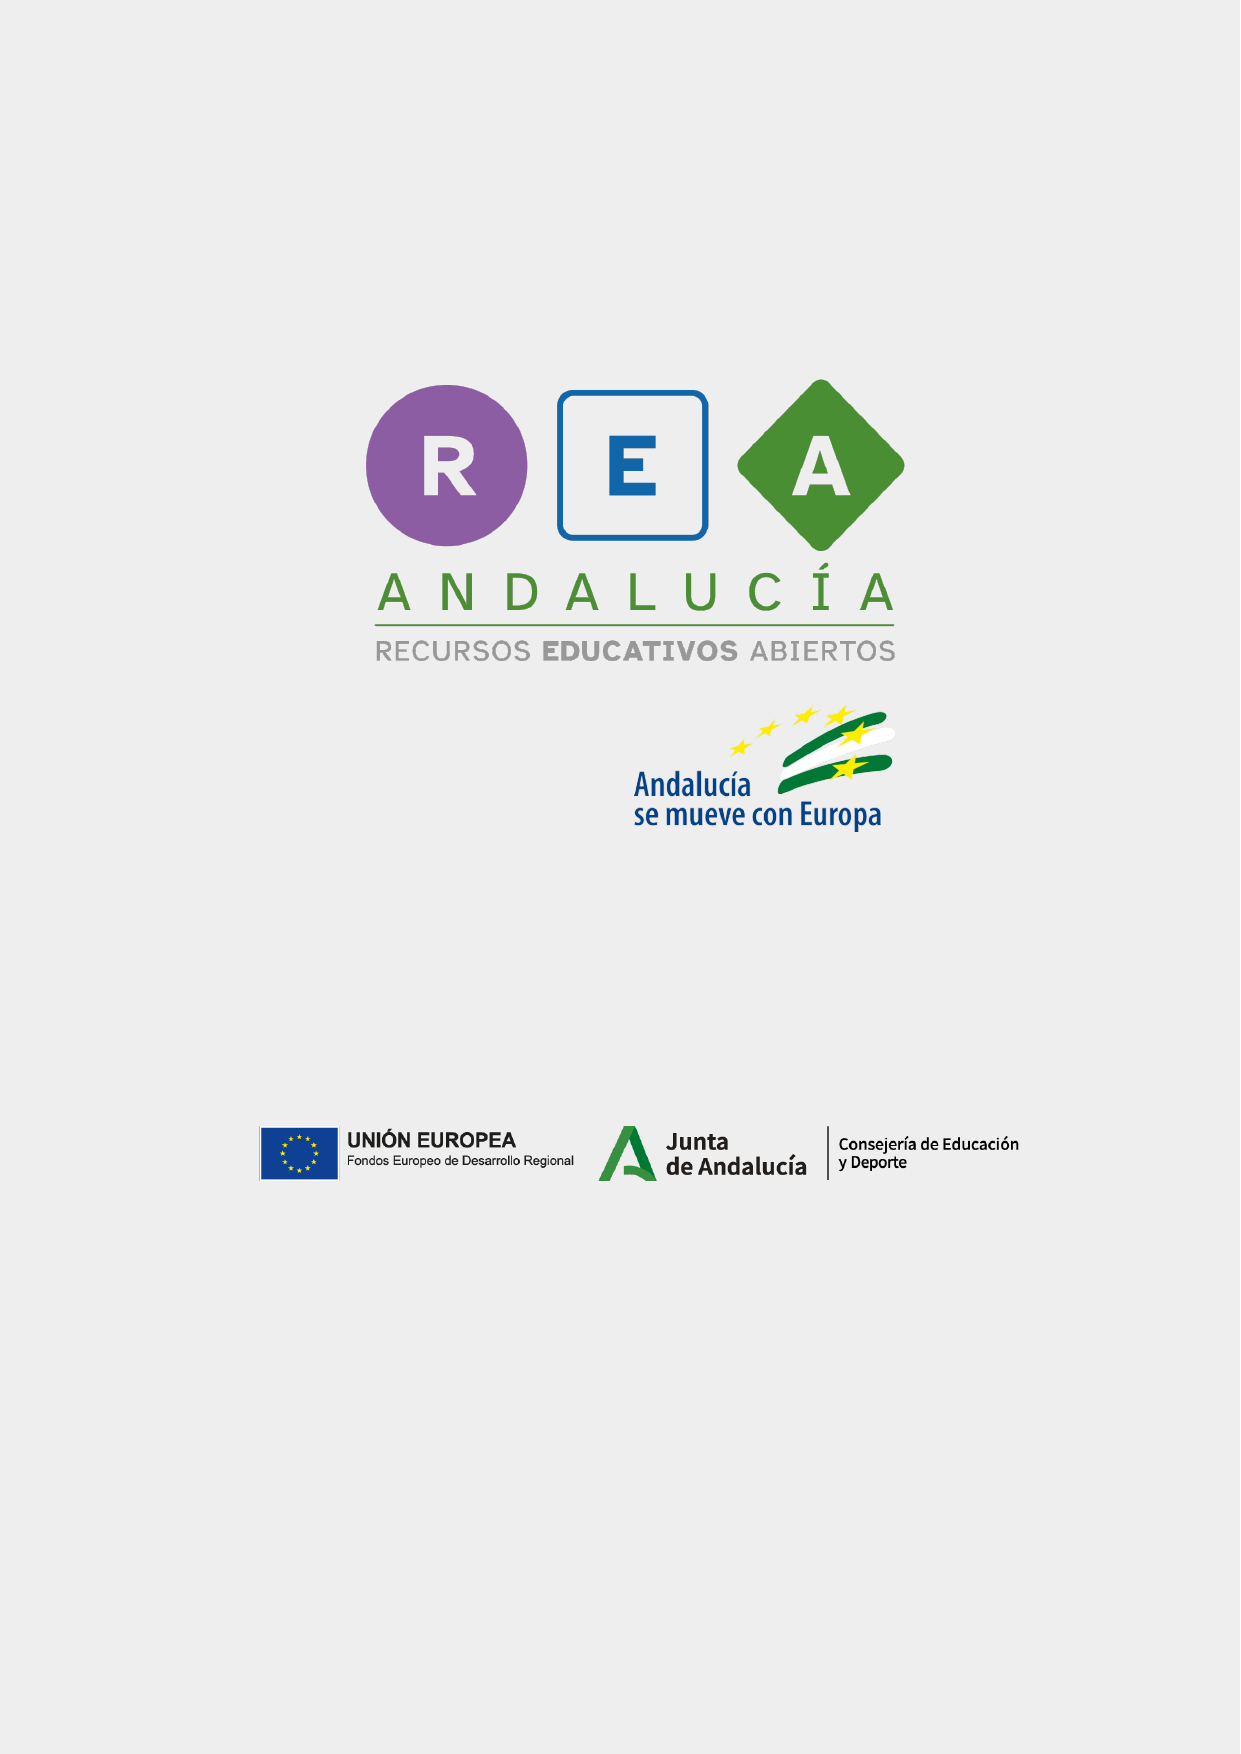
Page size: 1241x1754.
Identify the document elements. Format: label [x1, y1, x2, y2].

picture [340, 224, 932, 832]
picture [240, 1109, 1032, 1200]
